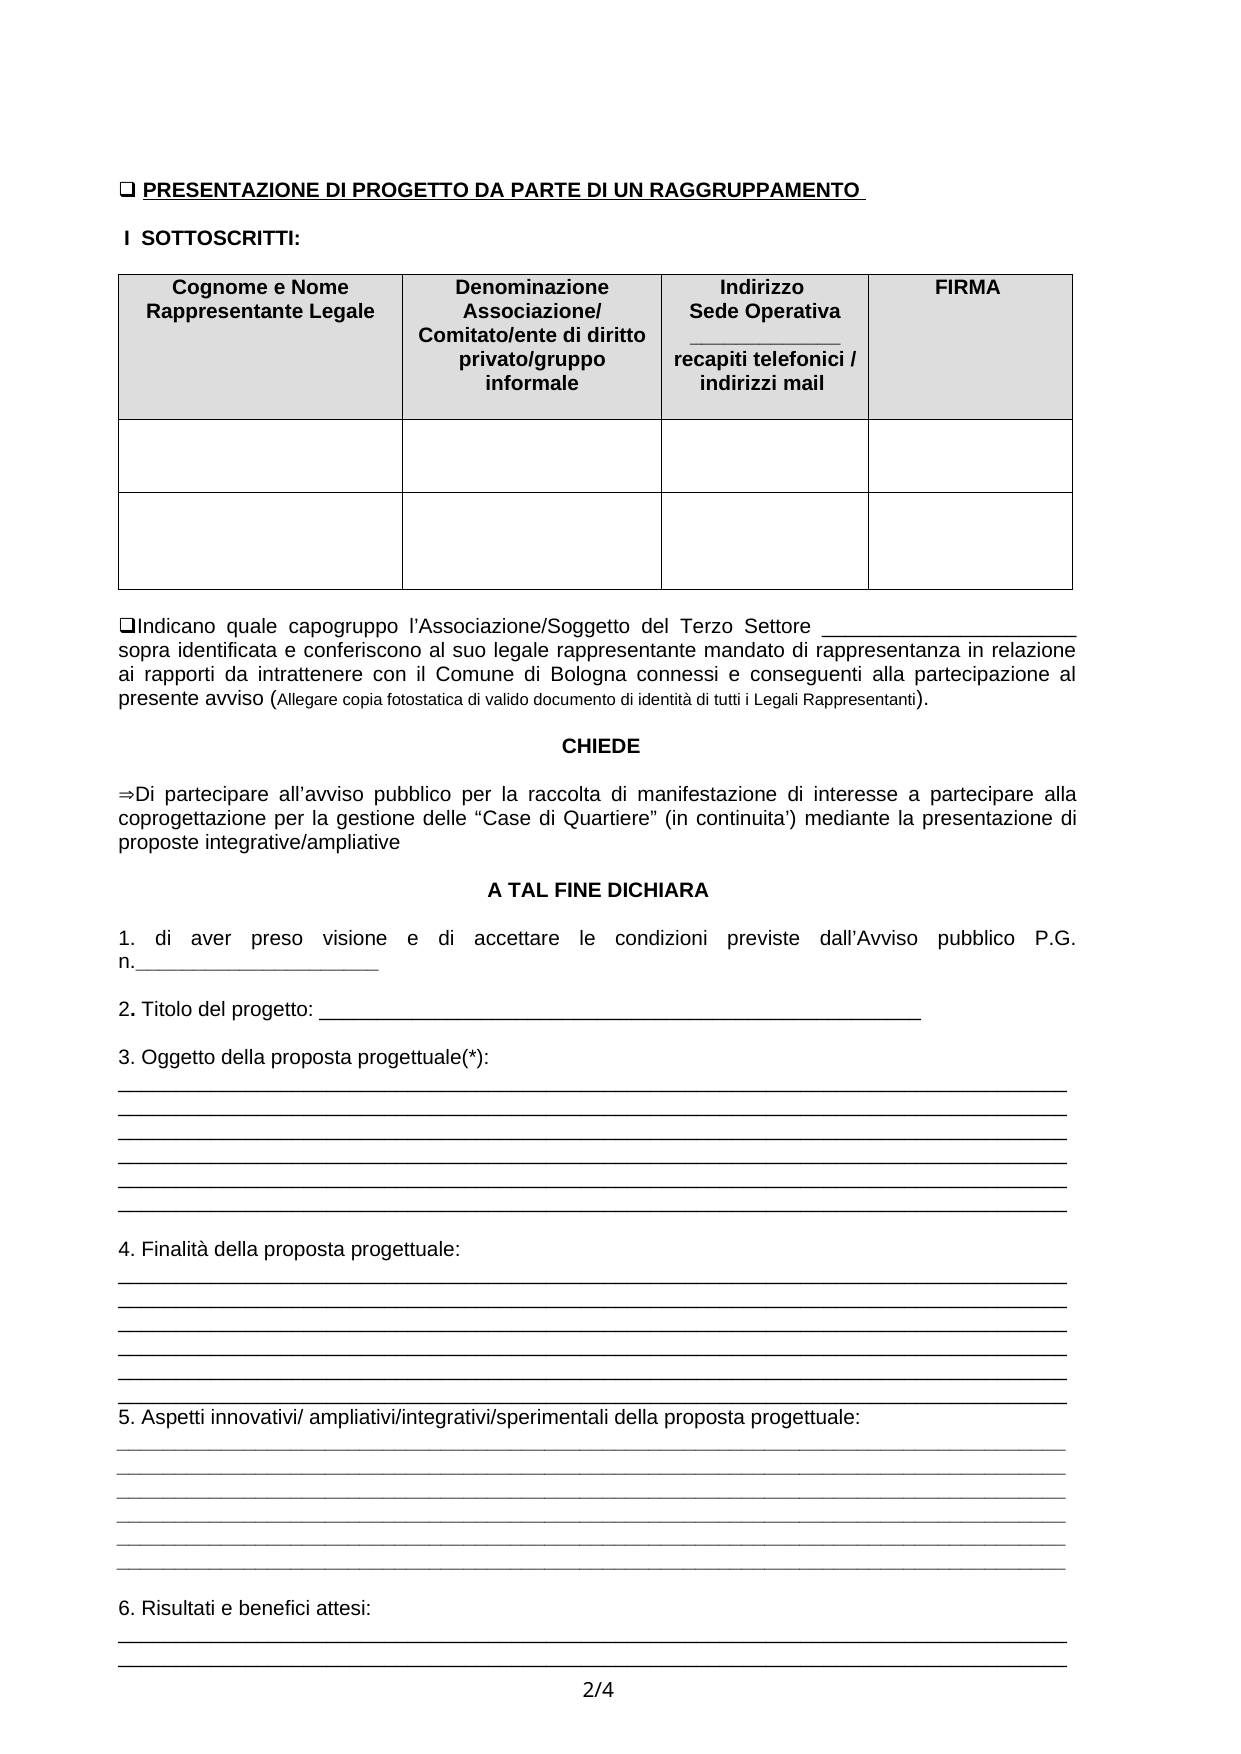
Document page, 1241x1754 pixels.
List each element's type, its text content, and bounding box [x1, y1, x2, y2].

list Di partecipare all’AVVISO PUBBLICO PER LA RACCOLTA DI MANIFESTAZIONE DI INTERESSE A PARTECIPARE ALLA COPROGETTAZIONE per LA GESTIONE DELLE “CASE DI QUARTIERE” (IN CONTINUITA’) MEDIANTE LA PRESENTAZIONE DI PROPOSTE INTEGRATIVE/AMPLIATIVE [118, 782, 1078, 853]
table_cell [869, 420, 1072, 492]
table_cell [119, 493, 402, 589]
list 1. di aver preso visione e di accettare le condizioni previste dall’Avviso pubblico P.G. n._____________________ [118, 925, 1078, 973]
text A TAL FINE DICHIARA [118, 877, 1078, 901]
text ______________________________________________________________________________________________________________________________________________________________________________________________________________________________________________________ [118, 1141, 1078, 1213]
table_header Indirizzo Sede Operativa _____________ recapiti telefonici / indirizzi mail [662, 275, 868, 419]
table_header FIRMA [869, 275, 1072, 419]
text 4. Finalità della proposta progettuale: [118, 1237, 1078, 1261]
text __________________________________________________________________________________ [118, 1548, 1078, 1572]
table_cell [662, 420, 868, 492]
table_cell [403, 493, 661, 589]
list Indicano quale capogruppo l’Associazione/Soggetto del Terzo Settore ______________________ sopra identificata e conferiscono al suo legale rappresentante mandato di rappresentanza in relazione ai rapporti da intrattenere con il Comune di Bologna connessi e conseguenti alla partecipazione al presente avviso (allegare copia fotostatica di valido documento di identità di tutti i Legali Rappresentanti). [118, 614, 1078, 710]
list I sottoscritti: [118, 226, 1078, 250]
table_cell [869, 493, 1072, 589]
table_header Cognome e Nome Rappresentante Legale [119, 275, 402, 419]
text 5. Aspetti innovativi/ ampliativi/integrativi/sperimentali della proposta progettuale: [118, 1404, 1078, 1428]
table_cell [403, 420, 661, 492]
list PRESENTAZIONE DI PROGETTO DA Parte di un raggruppamento [118, 178, 1078, 202]
text 2. Titolo del progetto: ____________________________________________________ [118, 997, 1078, 1021]
table_header Denominazione Associazione/Comitato/ente di diritto privato/gruppo informale [403, 275, 661, 419]
text ______________________________________________________________________________________________________________________________________________________________________________________________________________________________________________________ [118, 1069, 1078, 1141]
text ____________________________________________________________________________________________________________________________________________________________________________________________________________________________________________________________________________________________________________________________________________________________________________________________________________________________________________________________________________________________________________ [118, 1261, 1078, 1404]
subtitle CHIEDE [118, 734, 1078, 758]
text 3. Oggetto della proposta progettuale(*): [118, 1045, 1078, 1069]
table_cell [119, 420, 402, 492]
table_cell [662, 493, 868, 589]
text __________________________________________________________________________________________________________________________________________________________________________________________________________________________________________________________________________________________________________________________________________________________________________________________________________________________ [118, 1428, 1078, 1548]
text ____________________________________________________________________________________________________________________________________________________________________ [118, 1620, 1078, 1668]
text 6. Risultati e benefici attesi: [118, 1596, 1078, 1620]
